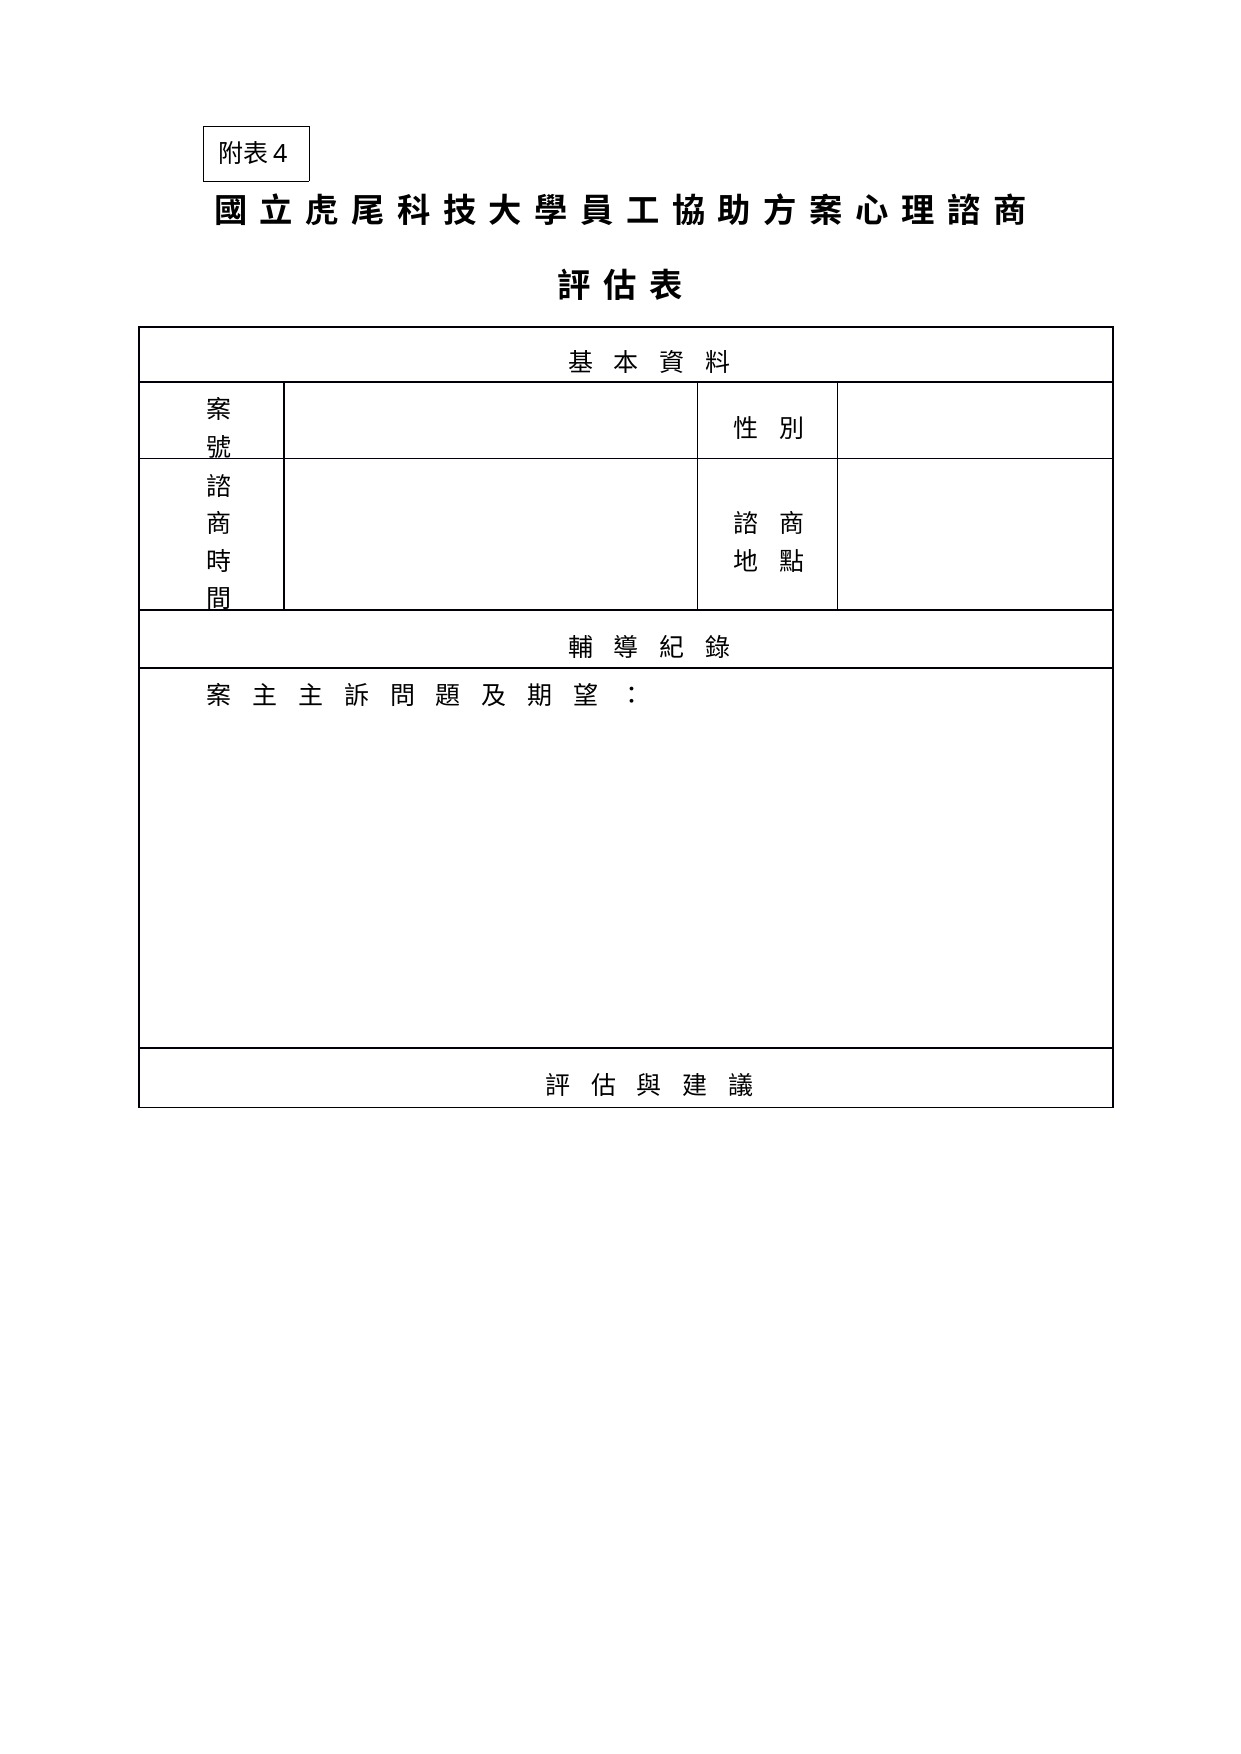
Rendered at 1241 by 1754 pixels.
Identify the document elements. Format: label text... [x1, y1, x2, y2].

table_cell [838, 459, 1112, 609]
table_header 基本資料 [140, 328, 1112, 381]
table_cell 諮商時間 [140, 459, 283, 609]
table_cell [838, 383, 1112, 458]
table_cell 評估與建議 [140, 1049, 1112, 1106]
text 國立虎尾科技大學員工協助方案心理諮商評估表 [196, 164, 1044, 314]
table_cell 諮商地點 [698, 459, 837, 609]
table_cell 案主主訴問題及期望： [140, 669, 1112, 1047]
table_cell 案號 [140, 383, 283, 458]
table_cell [285, 459, 697, 609]
table_cell 輔導紀錄 [140, 611, 1112, 667]
text 附表4 [218, 134, 293, 170]
table_cell 性別 [698, 383, 837, 458]
table_cell [285, 383, 697, 458]
